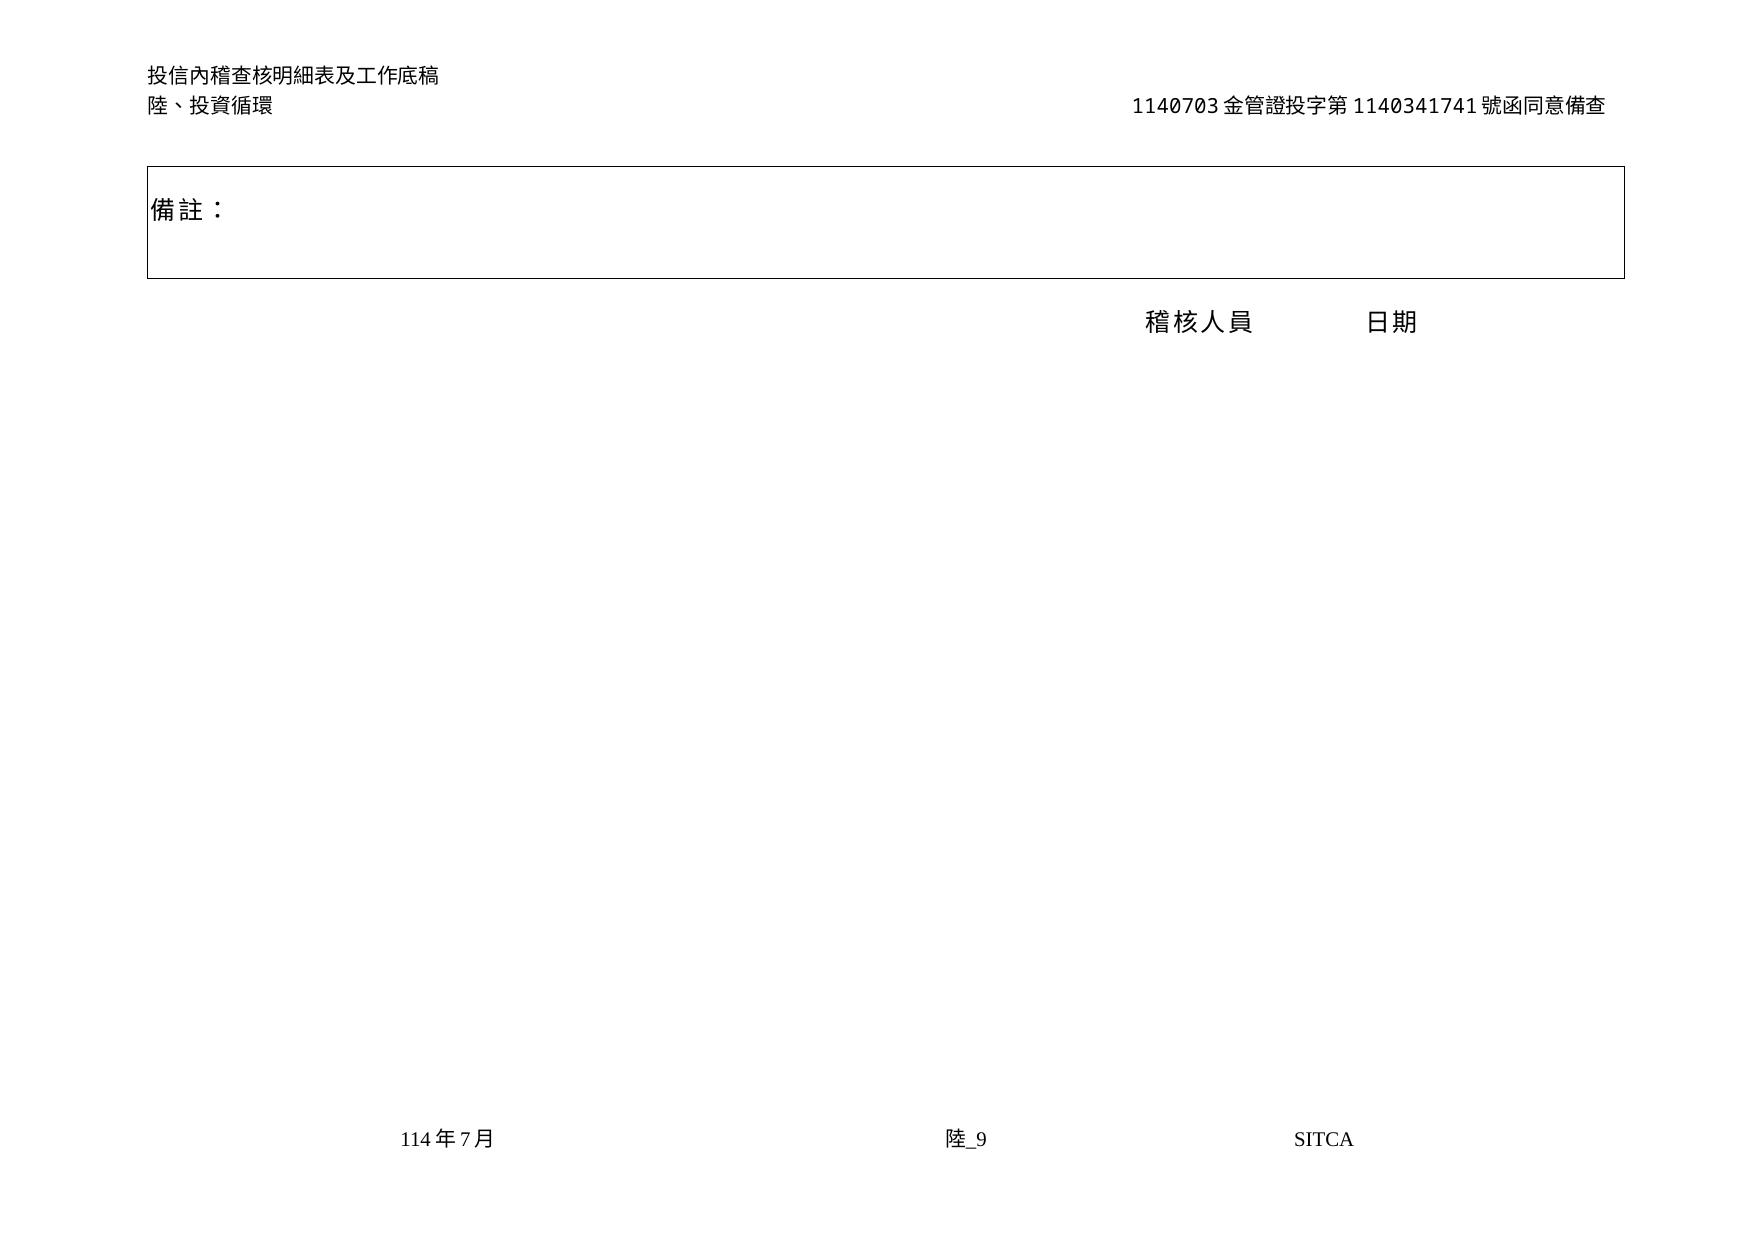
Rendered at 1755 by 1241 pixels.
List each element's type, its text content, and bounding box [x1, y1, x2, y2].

text 稽核人員 日期 [148, 279, 1418, 342]
table_cell 備註： [148, 167, 1624, 278]
